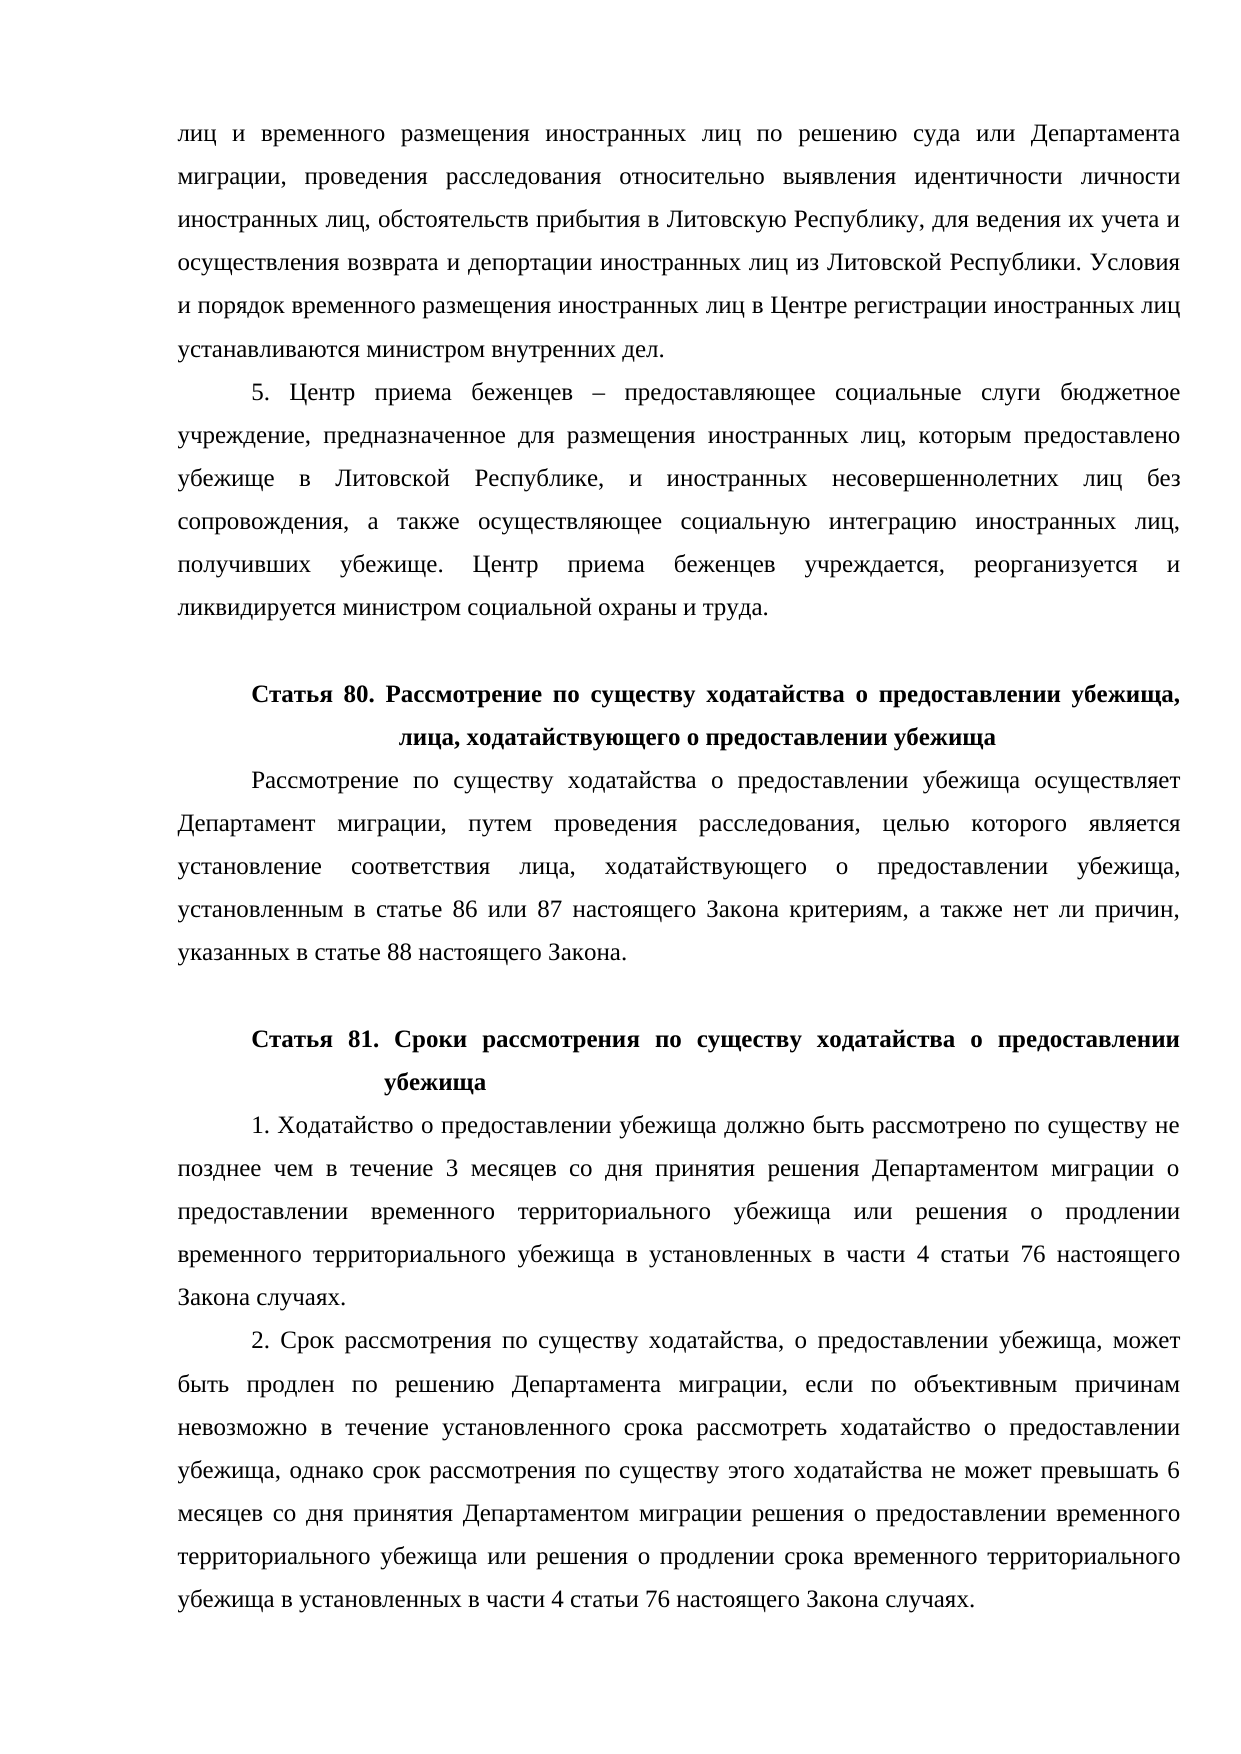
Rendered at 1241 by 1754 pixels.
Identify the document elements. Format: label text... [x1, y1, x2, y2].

text Статья 80. Рассмотрение по существу ходатайства о предоставлении убежища, лица, ходатайствующего о предоставлении убежища [251, 679, 1181, 751]
text лиц и временного размещения иностранных лиц по решению суда или Департамента миграции, проведения расследования относительно выявления идентичности личности иностранных лиц, обстоятельств прибытия в Литовскую Республику, для ведения их учета и осуществления возврата и депортации иностранных лиц из Литовской Республики. Условия и порядок временного размещения иностранных лиц в Центре регистрации иностранных лиц устанавливаются министром внутренних дел. [177, 118, 1181, 362]
text 5. Центр приема беженцев – предоставляющее социальные слуги бюджетное учреждение, предназначенное для размещения иностранных лиц, которым предоставлено убежище в Литовской Республике, и иностранных несовершеннолетних лиц без сопровождения, а также осуществляющее социальную интеграцию иностранных лиц, получивших убежище. Центр приема беженцев учреждается, реорганизуется и ликвидируется министром социальной охраны и труда. [177, 377, 1181, 621]
text 2. Срок рассмотрения по существу ходатайства, о предоставлении убежища, может быть продлен по решению Департамента миграции, если по объективным причинам невозможно в течение установленного срока рассмотреть ходатайство о предоставлении убежища, однако срок рассмотрения по существу этого ходатайства не может превышать 6 месяцев со дня принятия Департаментом миграции решения о предоставлении временного территориального убежища или решения о продлении срока временного территориального убежища в установленных в части 4 статьи 76 настоящего Закона случаях. [177, 1326, 1181, 1613]
text Статья 81. Сроки рассмотрения по существу ходатайства о предоставлении убежища [251, 1024, 1181, 1096]
text 1. Ходатайство о предоставлении убежища должно быть рассмотрено по существу не позднее чем в течение 3 месяцев со дня принятия решения Департаментом миграции о предоставлении временного территориального убежища или решения о продлении временного территориального убежища в установленных в части 4 статьи 76 настоящего Закона случаях. [177, 1110, 1181, 1311]
text Рассмотрение по существу ходатайства о предоставлении убежища осуществляет Департамент миграции, путем проведения расследования, целью которого является установление соответствия лица, ходатайствующего о предоставлении убежища, установленным в статье 86 или 87 настоящего Закона критериям, а также нет ли причин, указанных в статье 88 настоящего Закона. [177, 765, 1181, 966]
